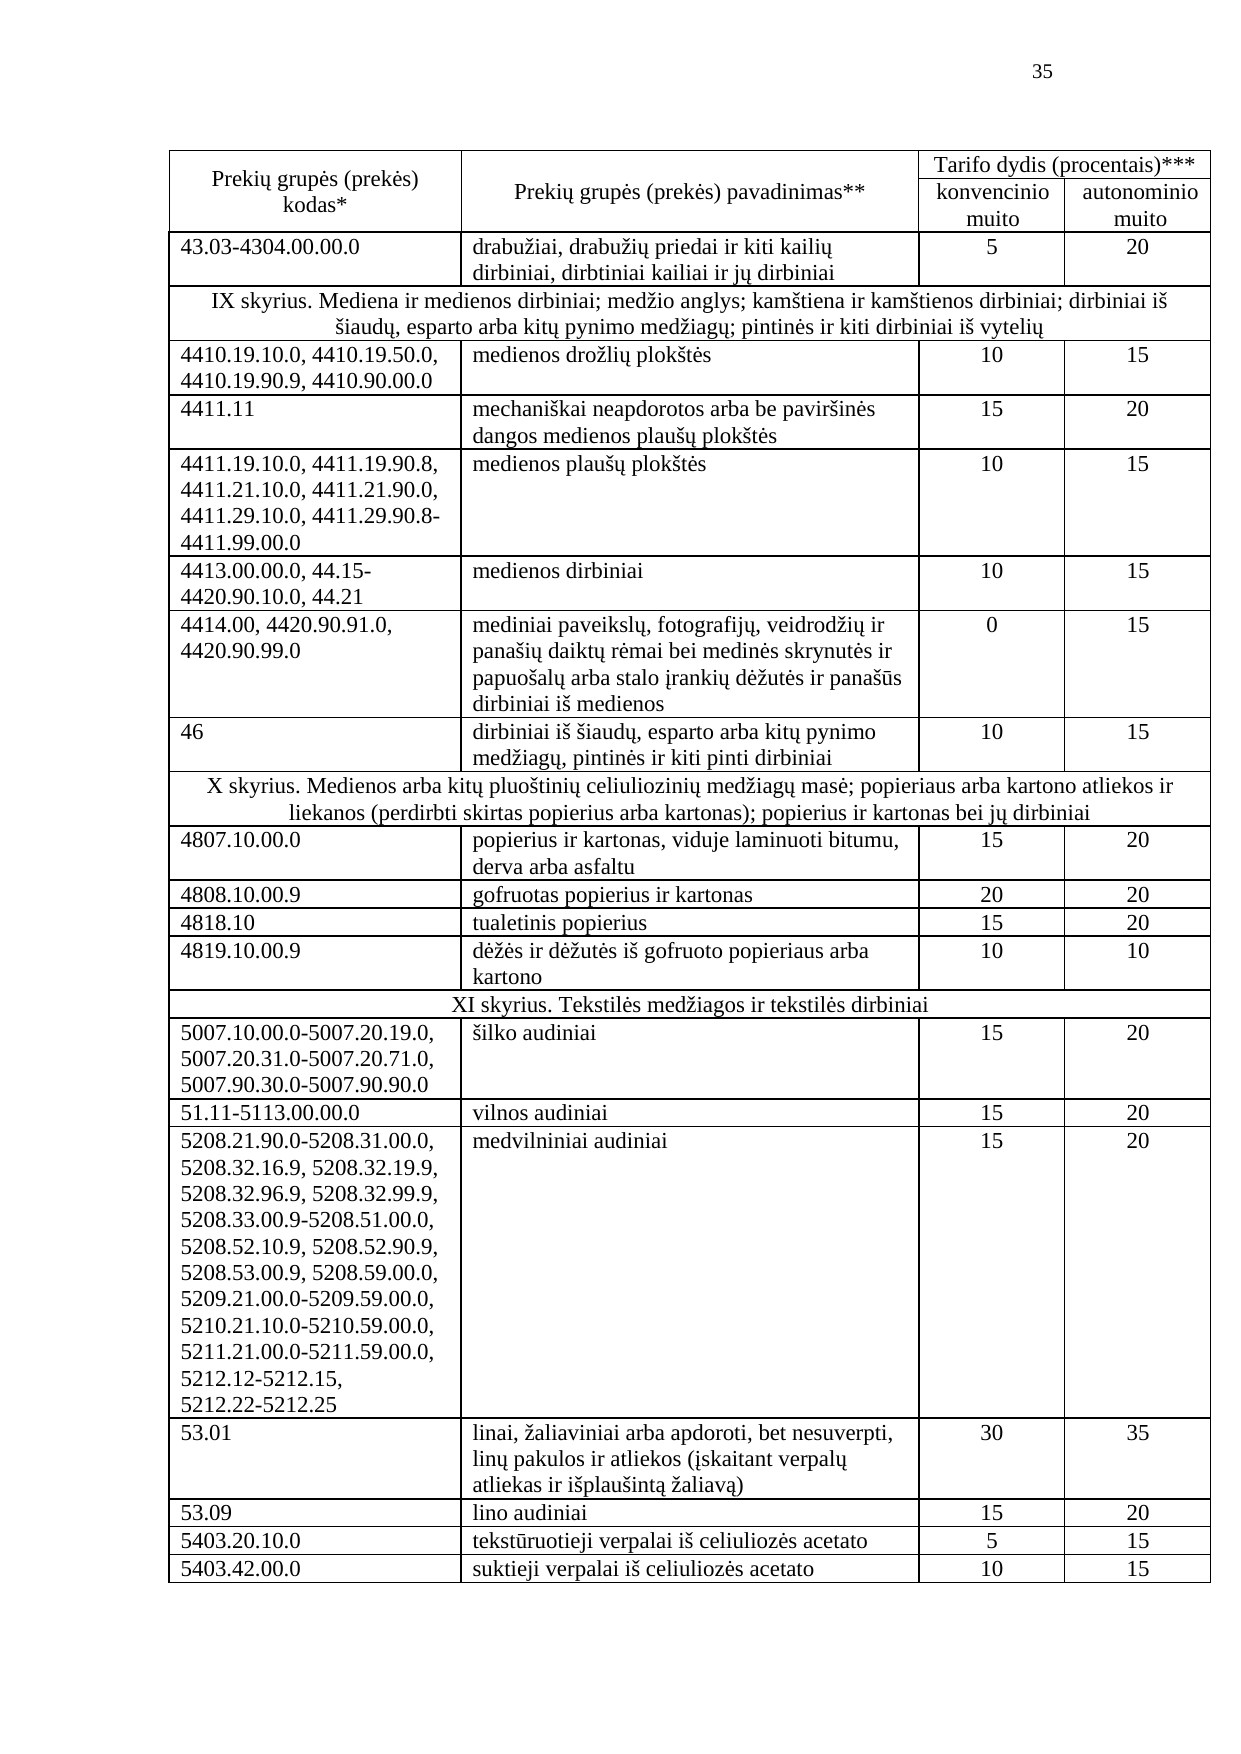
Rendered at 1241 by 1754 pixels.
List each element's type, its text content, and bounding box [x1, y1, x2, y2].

table_cell 20 [1065, 827, 1210, 879]
table_cell 15 [920, 909, 1064, 935]
table_cell 46 [170, 718, 460, 771]
table_cell 15 [920, 827, 1064, 879]
table_cell 4413.00.00.0, 44.15-4420.90.10.0, 44.21 [170, 557, 460, 609]
table_cell 20 [1065, 1127, 1210, 1417]
table_cell X skyrius. Medienos arba kitų pluoštinių celiuliozinių medžiagų masė; popieriaus arba kartono atliekos ir liekanos (perdirbti skirtas popierius arba kartonas); popierius ir kartonas bei jų dirbiniai [170, 772, 1210, 825]
table_cell 5208.21.90.0-5208.31.00.0, 5208.32.16.9, 5208.32.19.9, 5208.32.96.9, 5208.32.99.9, 5208.33.00.9-5208.51.00.0, 5208.52.10.9, 5208.52.90.9, 5208.53.00.9, 5208.59.00.0, 5209.21.00.0-5209.59.00.0, 5210.21.10.0-5210.59.00.0, 5211.21.00.0-5211.59.00.0, 5212.12-5212.15, 5212.22-5212.25 [170, 1127, 460, 1417]
table_cell 20 [1065, 881, 1210, 907]
table_cell 10 [920, 557, 1064, 609]
table_cell 15 [1065, 1555, 1210, 1582]
table_cell 5403.42.00.0 [170, 1555, 460, 1582]
table_cell vilnos audiniai [462, 1100, 918, 1126]
table_cell 20 [1065, 233, 1210, 285]
table_cell 20 [1065, 1100, 1210, 1126]
table_cell medienos plaušų plokštės [462, 450, 918, 555]
table_cell dėžės ir dėžutės iš gofruoto popieriaus arba kartono [462, 937, 918, 989]
table_cell 30 [920, 1419, 1064, 1498]
table_cell IX skyrius. Mediena ir medienos dirbiniai; medžio anglys; kamštiena ir kamštienos dirbiniai; dirbiniai iš šiaudų, esparto arba kitų pynimo medžiagų; pintinės ir kiti dirbiniai iš vytelių [170, 287, 1210, 340]
table_cell 4410.19.10.0, 4410.19.50.0, 4410.19.90.9, 4410.90.00.0 [170, 341, 460, 394]
table_cell 4807.10.00.0 [170, 827, 460, 879]
table_cell popierius ir kartonas, viduje laminuoti bitumu, derva arba asfaltu [462, 827, 918, 879]
table_cell 15 [1065, 341, 1210, 394]
table_cell 0 [920, 611, 1064, 716]
table_cell XI skyrius. Tekstilės medžiagos ir tekstilės dirbiniai [170, 991, 1210, 1017]
table_cell 43.03-4304.00.00.0 [170, 233, 460, 285]
table_cell 10 [920, 341, 1064, 394]
table_cell 15 [1065, 1527, 1210, 1554]
table_cell 53.01 [170, 1419, 460, 1498]
table_cell 15 [920, 396, 1064, 448]
table_cell 15 [1065, 718, 1210, 771]
table_cell 15 [1065, 557, 1210, 609]
table_cell 10 [920, 718, 1064, 771]
table_cell 20 [1065, 1500, 1210, 1526]
table_cell mediniai paveikslų, fotografijų, veidrodžių ir panašių daiktų rėmai bei medinės skrynutės ir papuošalų arba stalo įrankių dėžutės ir panašūs dirbiniai iš medienos [462, 611, 918, 716]
table_cell 15 [1065, 450, 1210, 555]
table_cell 51.11-5113.00.00.0 [170, 1100, 460, 1126]
table_cell 4411.11 [170, 396, 460, 448]
table_cell 10 [920, 1555, 1064, 1582]
table_cell dirbiniai iš šiaudų, esparto arba kitų pynimo medžiagų, pintinės ir kiti pinti dirbiniai [462, 718, 918, 771]
table_cell gofruotas popierius ir kartonas [462, 881, 918, 907]
table_cell 15 [920, 1100, 1064, 1126]
table_cell 53.09 [170, 1500, 460, 1526]
table_header Prekių grupės (prekės) pavadinimas** [462, 151, 918, 231]
table_cell autonominio muito [1065, 179, 1210, 231]
table_cell 20 [1065, 909, 1210, 935]
table_cell 20 [1065, 1019, 1210, 1098]
table_header Prekių grupės (prekės) kodas* [170, 151, 461, 231]
table_cell 10 [920, 937, 1064, 989]
table_cell mechaniškai neapdorotos arba be paviršinės dangos medienos plaušų plokštės [462, 396, 918, 448]
table_cell tualetinis popierius [462, 909, 918, 935]
table_cell 15 [1065, 611, 1210, 716]
table_cell 15 [920, 1500, 1064, 1526]
table_cell 4414.00, 4420.90.91.0, 4420.90.99.0 [170, 611, 460, 716]
table_cell medienos drožlių plokštės [462, 341, 918, 394]
table_cell tekstūruotieji verpalai iš celiuliozės acetato [462, 1527, 918, 1554]
table_cell medienos dirbiniai [462, 557, 918, 609]
table_cell suktieji verpalai iš celiuliozės acetato [462, 1555, 918, 1582]
table_cell 4818.10 [170, 909, 460, 935]
table_cell 10 [1065, 937, 1210, 989]
table_cell 20 [920, 881, 1064, 907]
table_cell 10 [920, 450, 1064, 555]
table_cell 5 [920, 1527, 1064, 1554]
table_cell 5403.20.10.0 [170, 1527, 460, 1554]
table_cell lino audiniai [462, 1500, 918, 1526]
table_cell 4411.19.10.0, 4411.19.90.8, 4411.21.10.0, 4411.21.90.0, 4411.29.10.0, 4411.29.90.8-4411.99.00.0 [170, 450, 460, 555]
table_header Tarifo dydis (procentais)*** [919, 151, 1210, 177]
table_cell 5 [920, 233, 1064, 285]
table_cell 15 [920, 1019, 1064, 1098]
table_cell šilko audiniai [462, 1019, 918, 1098]
table_cell drabužiai, drabužių priedai ir kiti kailių dirbiniai, dirbtiniai kailiai ir jų dirbiniai [462, 233, 918, 285]
table_cell 35 [1065, 1419, 1210, 1498]
table_cell 20 [1065, 396, 1210, 448]
table_cell 15 [920, 1127, 1064, 1417]
table_cell 5007.10.00.0-5007.20.19.0, 5007.20.31.0-5007.20.71.0, 5007.90.30.0-5007.90.90.0 [170, 1019, 460, 1098]
table_cell medvilniniai audiniai [462, 1127, 918, 1417]
table_cell 4819.10.00.9 [170, 937, 460, 989]
table_cell linai, žaliaviniai arba apdoroti, bet nesuverpti, linų pakulos ir atliekos (įskaitant verpalų atliekas ir išplaušintą žaliavą) [462, 1419, 918, 1498]
table_cell 4808.10.00.9 [170, 881, 460, 907]
table_cell konvencinio muito [919, 179, 1064, 231]
